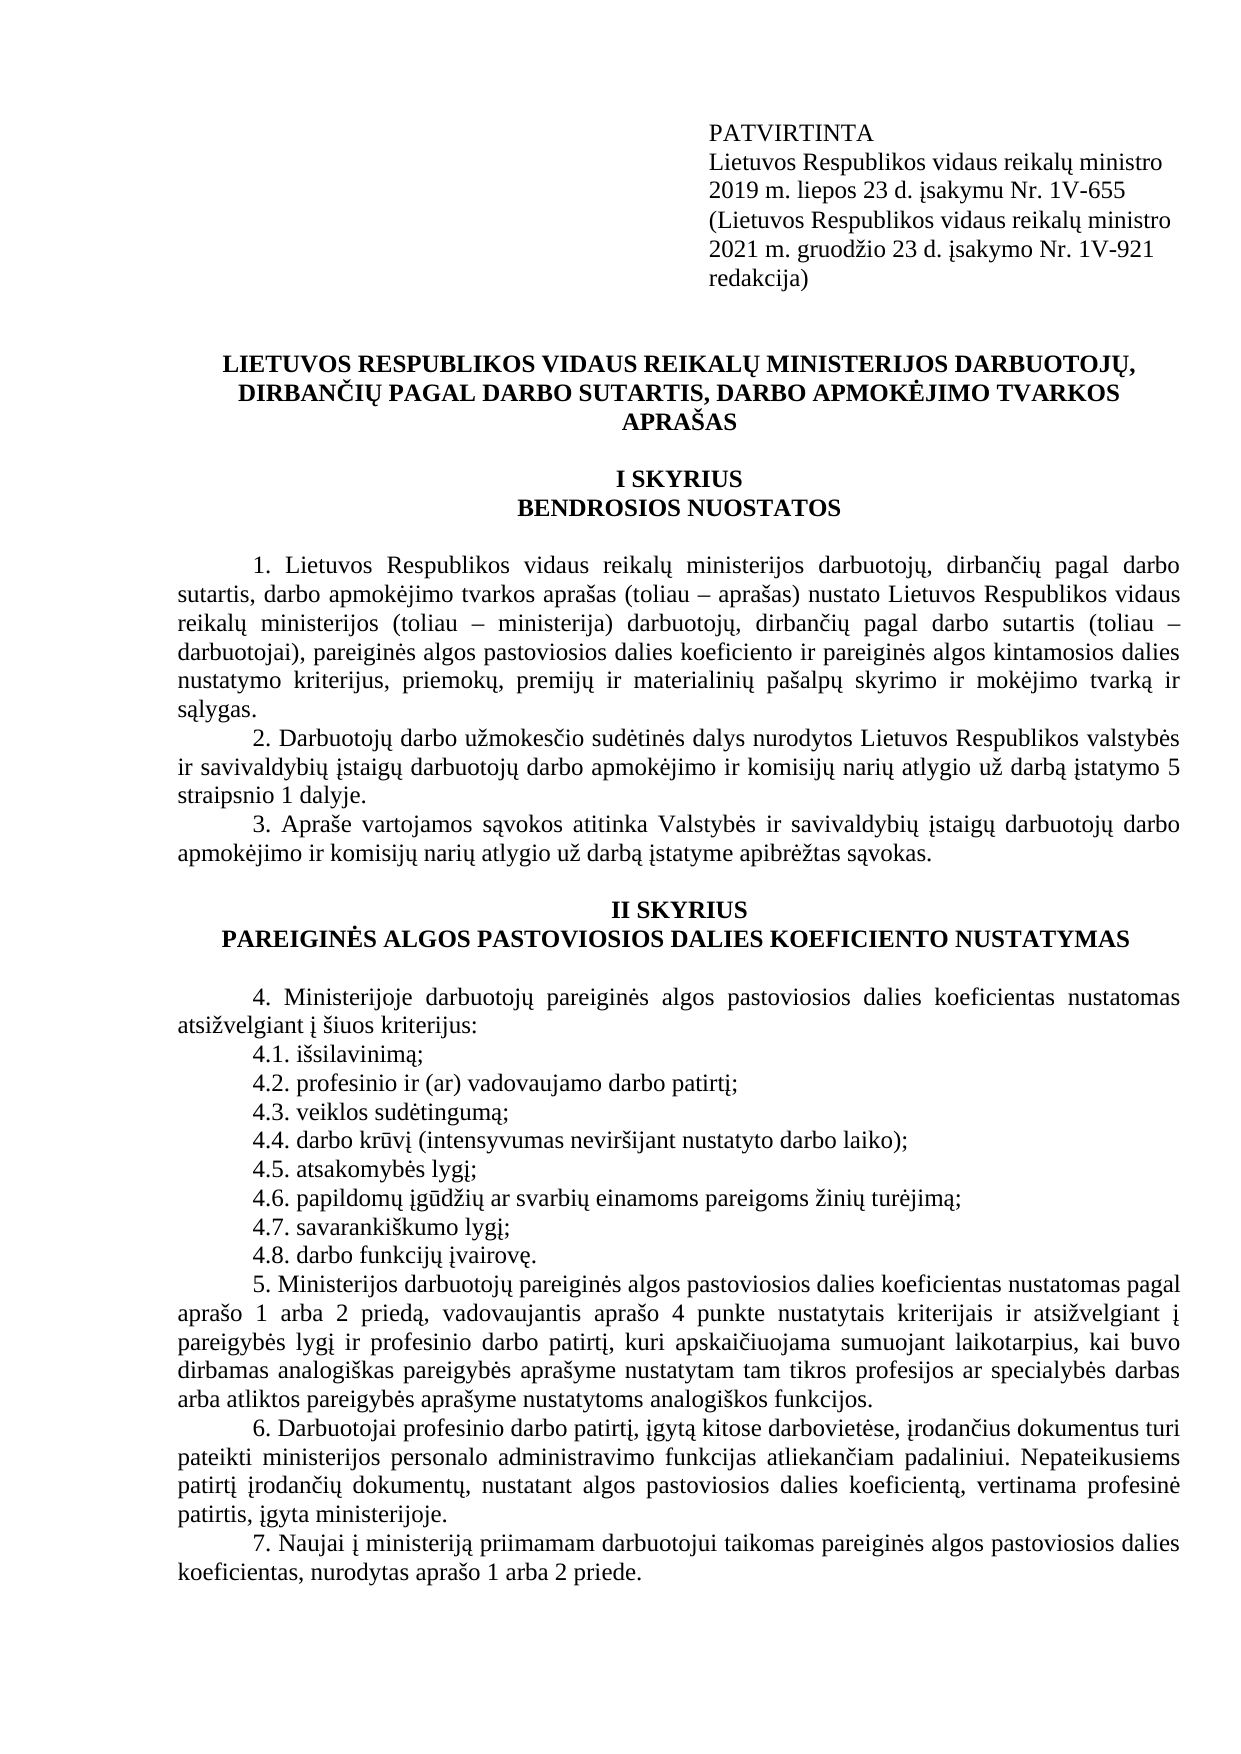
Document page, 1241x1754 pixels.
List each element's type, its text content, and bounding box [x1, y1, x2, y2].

text BENDROSIOS NUOSTATOS [177, 493, 1181, 522]
text 4.3. veiklos sudėtingumą; [177, 1097, 1181, 1126]
text PAREIGINĖS ALGOS PASTOVIOSIOS DALIES KOEFICIENTO NUSTATYMAS [177, 924, 1181, 953]
text 1. Lietuvos Respublikos vidaus reikalų ministerijos darbuotojų, dirbančių pagal darbo sutartis, darbo apmokėjimo tvarkos aprašas (toliau – aprašas) nustato Lietuvos Respublikos vidaus reikalų ministerijos (toliau – ministerija) darbuotojų, dirbančių pagal darbo sutartis (toliau – darbuotojai), pareiginės algos pastoviosios dalies koeficiento ir pareiginės algos kintamosios dalies nustatymo kriterijus, priemokų, premijų ir materialinių pašalpų skyrimo ir mokėjimo tvarką ir sąlygas. [177, 551, 1181, 723]
text 4.7. savarankiškumo lygį; [177, 1212, 1181, 1241]
text 4.2. profesinio ir (ar) vadovaujamo darbo patirtį; [177, 1068, 1181, 1097]
text 2021 m. gruodžio 23 d. įsakymo Nr. 1V-921 [709, 233, 1181, 263]
text 4.6. papildomų įgūdžių ar svarbių einamoms pareigoms žinių turėjimą; [177, 1183, 1181, 1212]
text 5. Ministerijos darbuotojų pareiginės algos pastoviosios dalies koeficientas nustatomas pagal aprašo 1 arba 2 priedą, vadovaujantis aprašo 4 punkte nustatytais kriterijais ir atsižvelgiant į pareigybės lygį ir profesinio darbo patirtį, kuri apskaičiuojama sumuojant laikotarpius, kai buvo dirbamas analogiškas pareigybės aprašyme nustatytam tam tikros profesijos ar specialybės darbas arba atliktos pareigybės aprašyme nustatytoms analogiškos funkcijos. [177, 1269, 1181, 1413]
text 4.8. darbo funkcijų įvairovę. [177, 1241, 1181, 1269]
text 4.4. darbo krūvį (intensyvumas neviršijant nustatyto darbo laiko); [177, 1126, 1181, 1154]
text I SKYRIUS [177, 464, 1181, 493]
text 4.1. išsilavinimą; [177, 1039, 1181, 1068]
text 2019 m. liepos 23 d. įsakymu Nr. 1V-655 [709, 176, 1181, 204]
text 7. Naujai į ministeriją priimamam darbuotojui taikomas pareiginės algos pastoviosios dalies koeficientas, nurodytas aprašo 1 arba 2 priede. [177, 1528, 1181, 1586]
text Lietuvos Respublikos vidaus reikalų ministro [709, 147, 1181, 176]
text 2. Darbuotojų darbo užmokesčio sudėtinės dalys nurodytos Lietuvos Respublikos valstybės ir savivaldybių įstaigų darbuotojų darbo apmokėjimo ir komisijų narių atlygio už darbą įstatymo 5 straipsnio 1 dalyje. [177, 723, 1181, 809]
text 4.5. atsakomybės lygį; [177, 1154, 1181, 1183]
text II SKYRIUS [177, 896, 1181, 924]
text redakcija) [709, 263, 1181, 292]
text 6. Darbuotojai profesinio darbo patirtį, įgytą kitose darbovietėse, įrodančius dokumentus turi pateikti ministerijos personalo administravimo funkcijas atliekančiam padaliniui. Nepateikusiems patirtį įrodančių dokumentų, nustatant algos pastoviosios dalies koeficientą, vertinama profesinė patirtis, įgyta ministerijoje. [177, 1413, 1181, 1528]
text PATVIRTINTA [709, 118, 1181, 147]
text LIETUVOS RESPUBLIKOS VIDAUS REIKALŲ MINISTERIJOS DARBUOTOJŲ, DIRBANČIŲ PAGAL DARBO SUTARTIS, DARBO APMOKĖJIMO TVARKOS APRAŠAS [177, 349, 1181, 436]
text 4. Ministerijoje darbuotojų pareiginės algos pastoviosios dalies koeficientas nustatomas atsižvelgiant į šiuos kriterijus: [177, 982, 1181, 1039]
text 3. Apraše vartojamos sąvokos atitinka Valstybės ir savivaldybių įstaigų darbuotojų darbo apmokėjimo ir komisijų narių atlygio už darbą įstatyme apibrėžtas sąvokas. [177, 809, 1181, 867]
text (Lietuvos Respublikos vidaus reikalų ministro [709, 204, 1181, 233]
